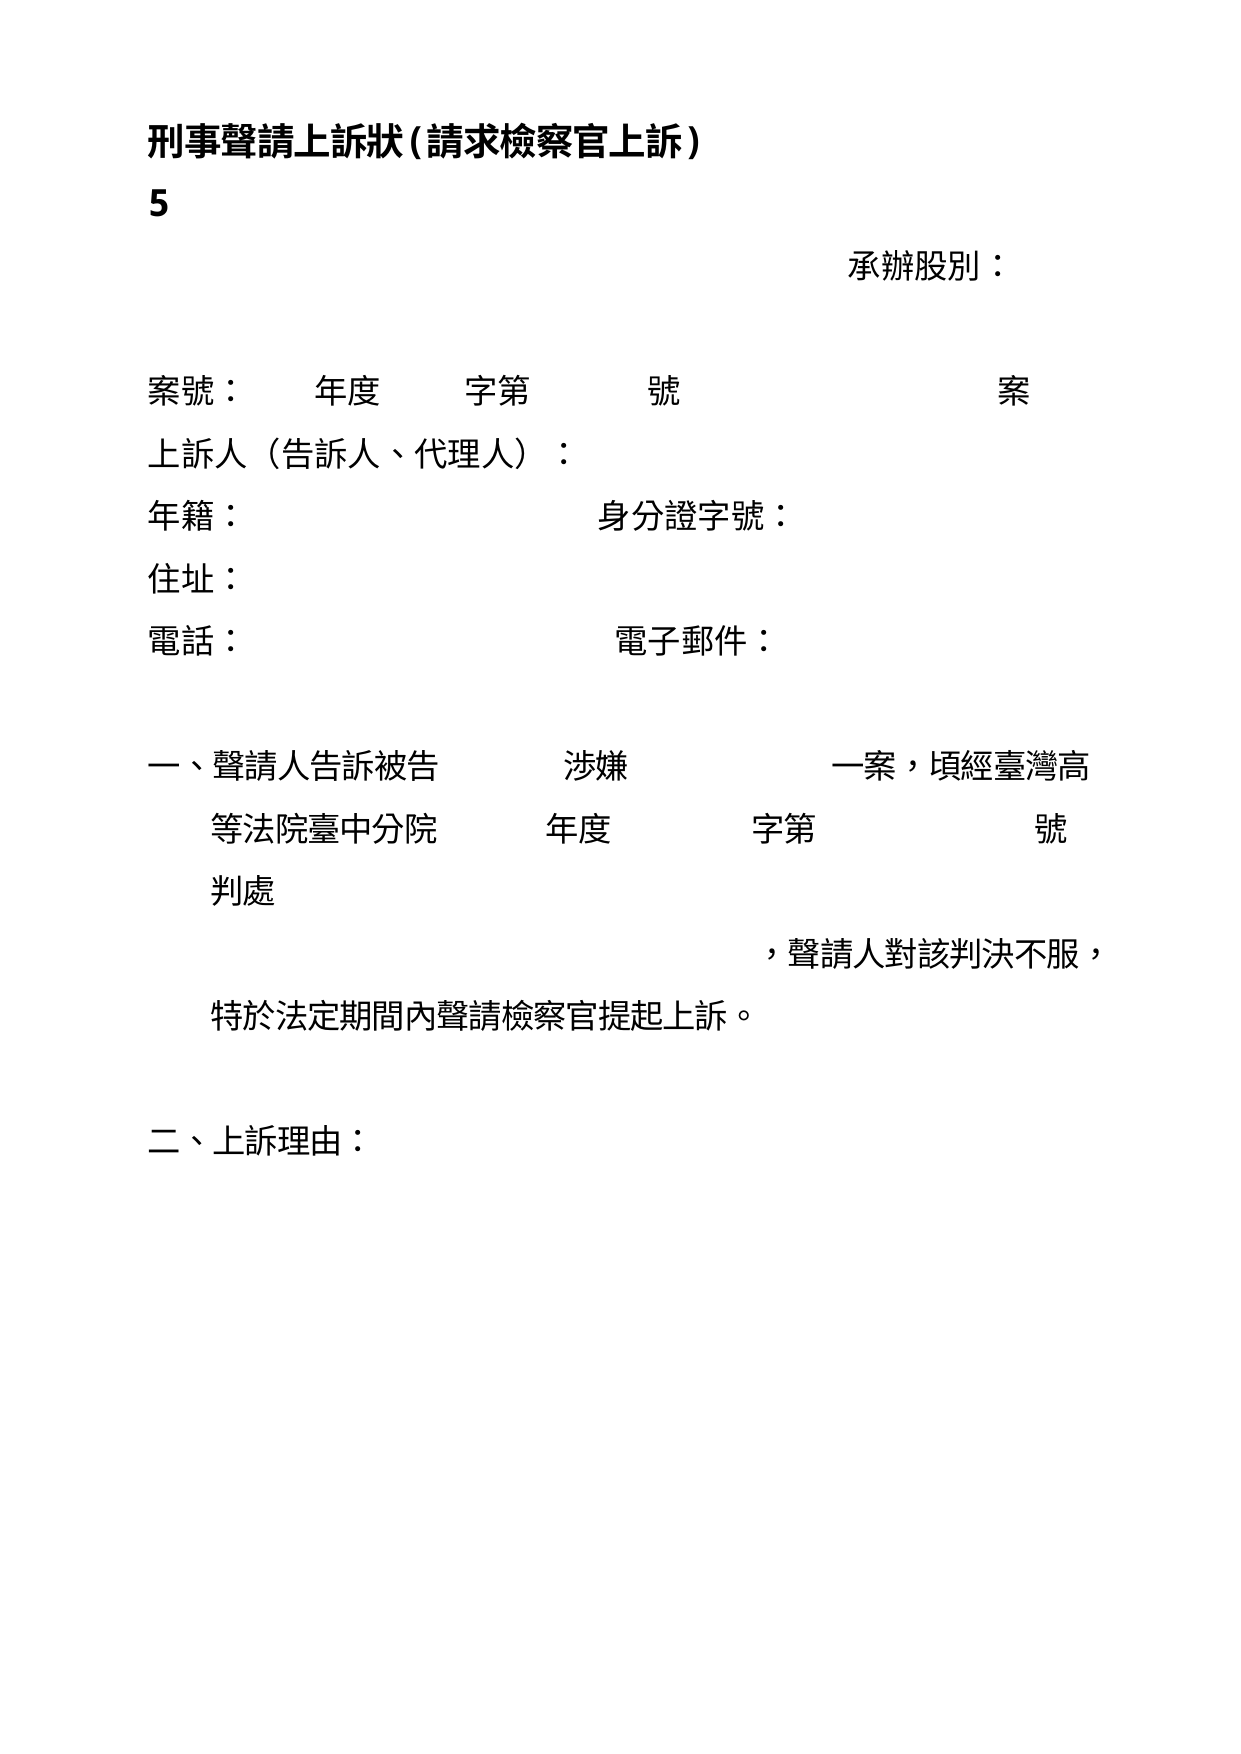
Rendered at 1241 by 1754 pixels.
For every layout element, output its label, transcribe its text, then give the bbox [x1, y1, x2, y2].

text 承辦股別： [148, 222, 1092, 285]
text 刑事聲請上訴狀(請求檢察官上訴) 5 [148, 97, 1092, 222]
text ，聲請人對該判決不服，特於法定期間內聲請檢察官提起上訴。 [148, 910, 1092, 1035]
text 一、聲請人告訴被告 渉嫌 一案，頃經臺灣高等法院臺中分院 年度 字第 號判處 [148, 722, 1092, 910]
text 案號： 年度 字第 號 案 [148, 347, 1092, 410]
text 住址： [148, 535, 1092, 597]
text 年籍： 身分證字號： [148, 472, 1092, 535]
text 上訴人（告訴人、代理人）： [148, 410, 1092, 472]
text 電話： 電子郵件： [148, 597, 1092, 660]
text 二、上訴理由： [148, 1097, 1092, 1160]
